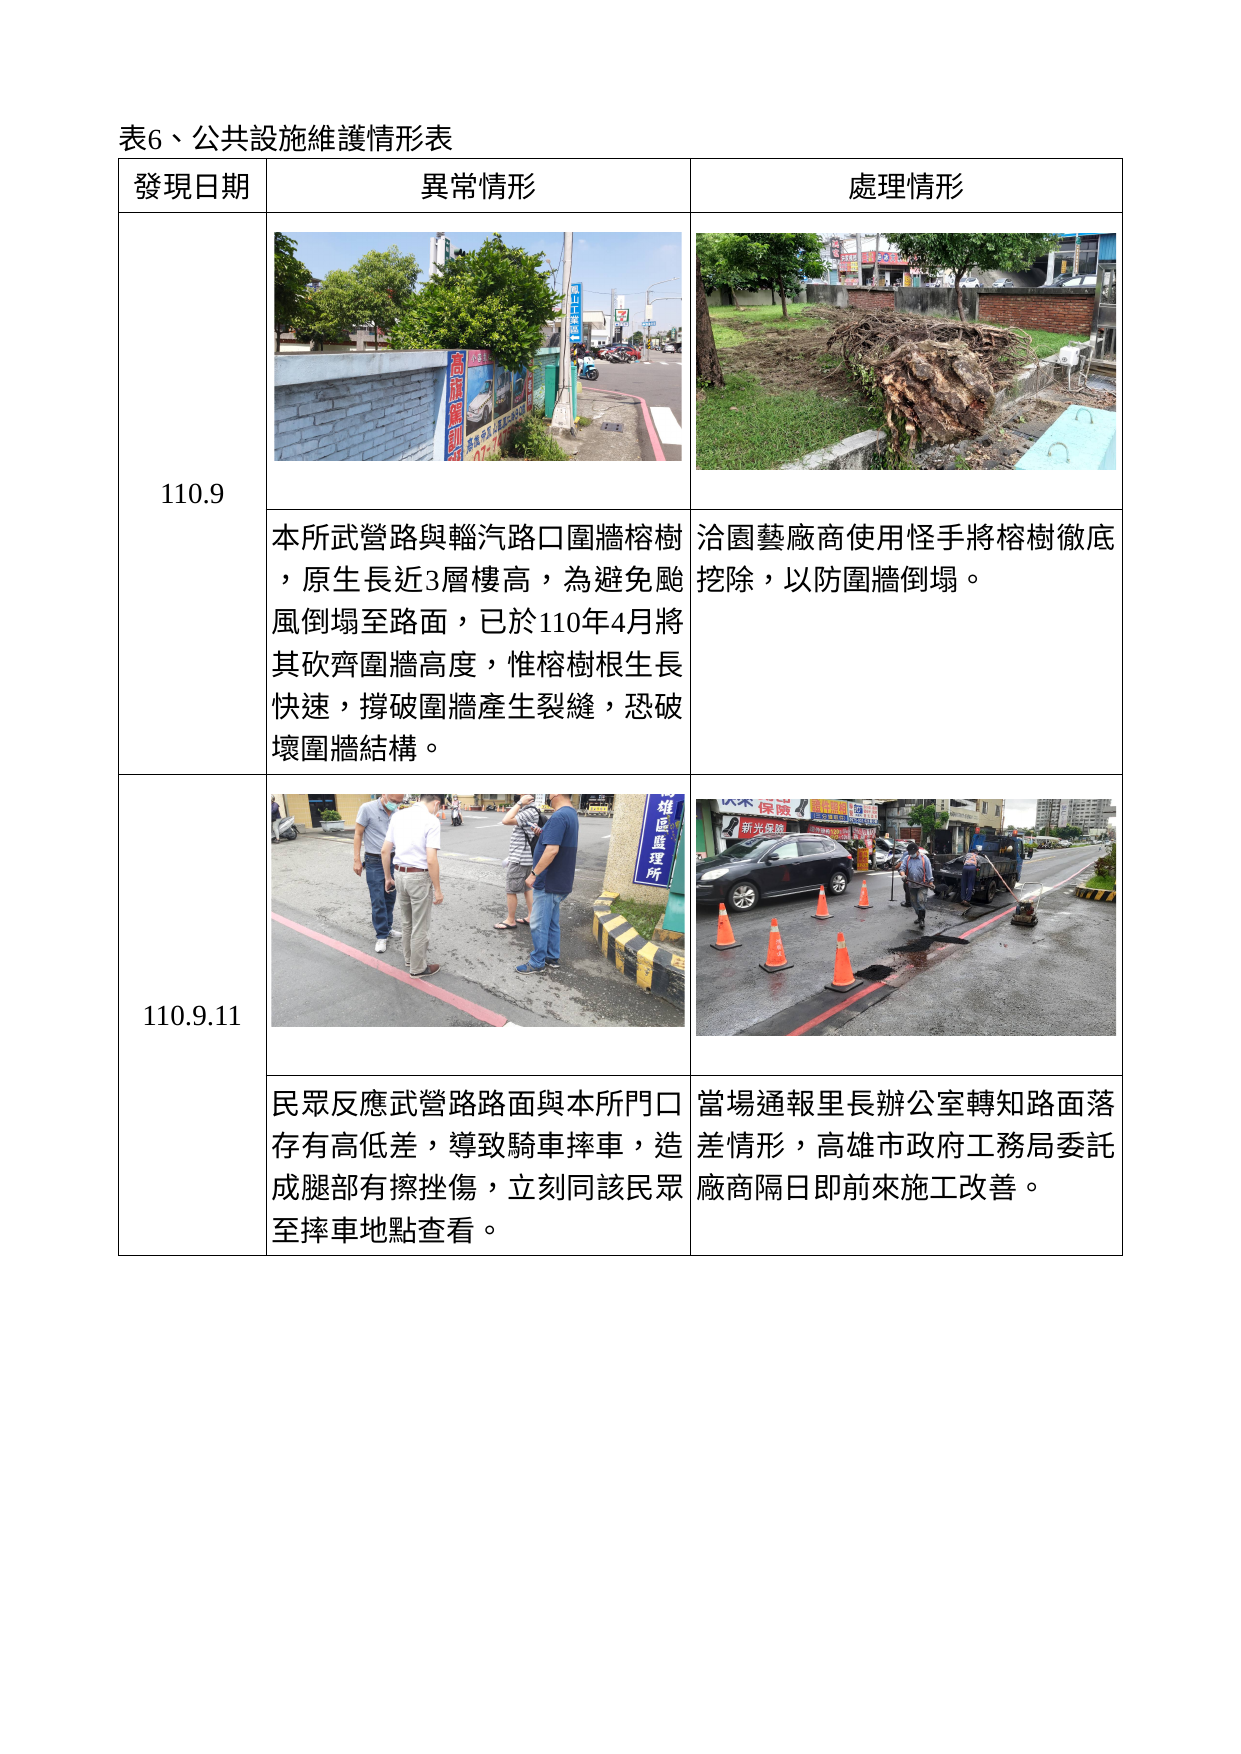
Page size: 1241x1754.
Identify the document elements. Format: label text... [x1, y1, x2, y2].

picture [274, 232, 682, 461]
picture [696, 799, 1117, 1036]
table_cell [267, 213, 690, 508]
table_header 處理情形 [691, 159, 1122, 212]
table_cell [691, 213, 1122, 508]
table_cell 洽園藝廠商使用怪手將榕樹徹底挖除，以防圍牆倒塌。 [691, 510, 1122, 774]
table_cell 本所武營路與輜汽路口圍牆榕樹，原生長近3層樓高，為避免颱風倒塌至路面，已於110年4月將其砍齊圍牆高度，惟榕樹根生長快速，撐破圍牆產生裂縫，恐破壞圍牆結構。 [267, 510, 690, 774]
table_header 發現日期 [119, 159, 266, 212]
table_cell [267, 775, 690, 1074]
table_cell 110.9 [119, 213, 266, 774]
table_cell 110.9.11 [119, 775, 266, 1255]
table_header 異常情形 [267, 159, 690, 212]
picture [696, 233, 1117, 470]
text 表6、公共設施維護情形表 [118, 118, 1122, 158]
picture [271, 794, 685, 1027]
table_cell 當場通報里長辦公室轉知路面落差情形，高雄市政府工務局委託廠商隔日即前來施工改善。 [691, 1076, 1122, 1255]
table_cell 民眾反應武營路路面與本所門口存有高低差，導致騎車摔車，造成腿部有擦挫傷，立刻同該民眾至摔車地點查看。 [267, 1076, 690, 1255]
table_cell [691, 775, 1122, 1074]
